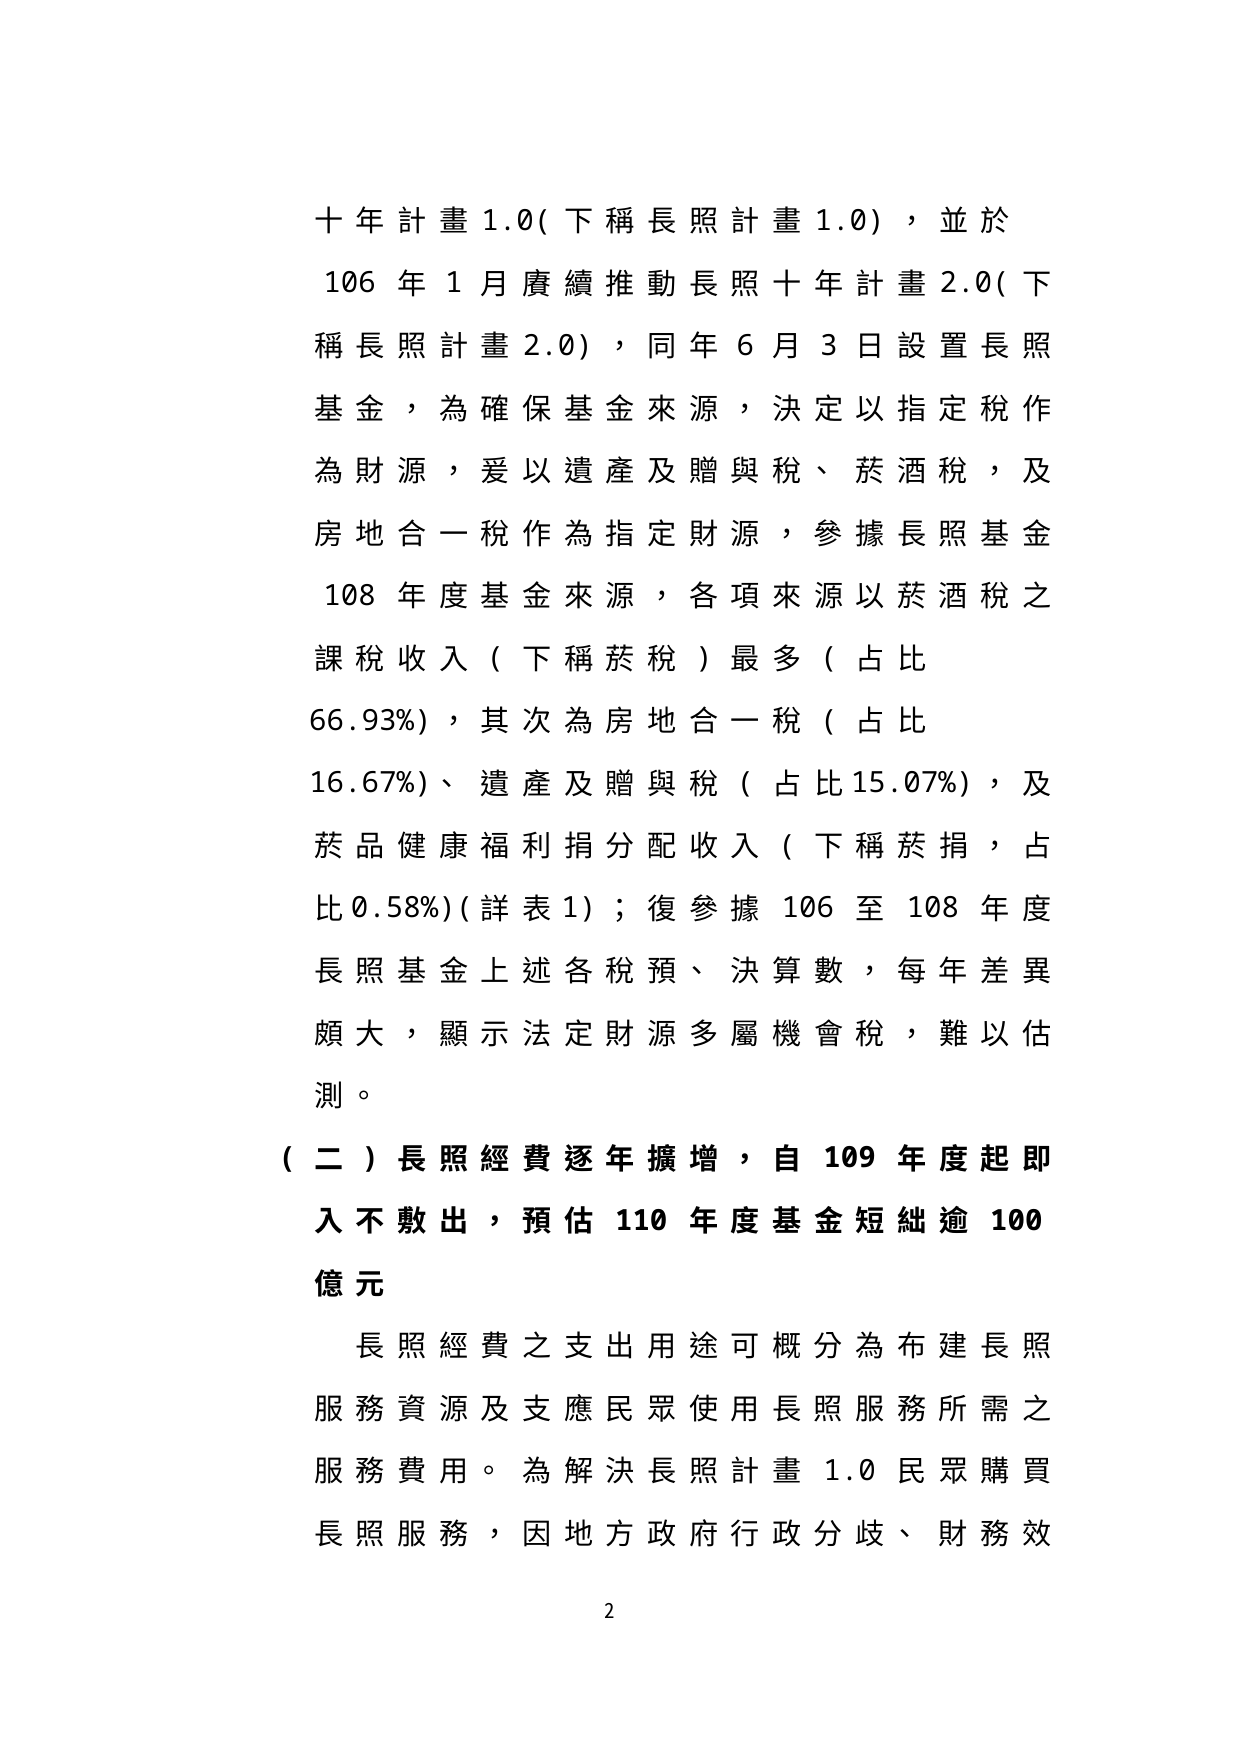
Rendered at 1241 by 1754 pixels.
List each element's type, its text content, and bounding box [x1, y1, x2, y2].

text 十年計畫1.0(下稱長照計畫1.0)，並於106年1月賡續推動長照十年計畫2.0(下稱長照計畫2.0)，同年6月3日設置長照基金，為確保基金來源，決定以指定稅作為財源，爰以遺產及贈與稅、菸酒稅，及房地合一稅作為指定財源，參據長照基金108年度基金來源，各項來源以菸酒稅之課稅收入(下稱菸稅)最多(占比66.93%)，其次為房地合一稅(占比16.67%)、遺產及贈與稅(占比15.07%)，及菸品健康福利捐分配收入(下稱菸捐，占比0.58%)(詳表1)；復參據106至108年度長照基金上述各稅預、決算數，每年差異頗大，顯示法定財源多屬機會稅，難以估測。 [271, 177, 1058, 1115]
text (二)長照經費逐年擴增，自109年度起即入不敷出，預估110年度基金短絀逾100億元 [242, 1115, 1058, 1302]
text 長照經費之支出用途可概分為布建長照服務資源及支應民眾使用長照服務所需之服務費用。為解決長照計畫1.0民眾購買長照服務，因地方政府行政分歧、財務效 [271, 1302, 1058, 1552]
